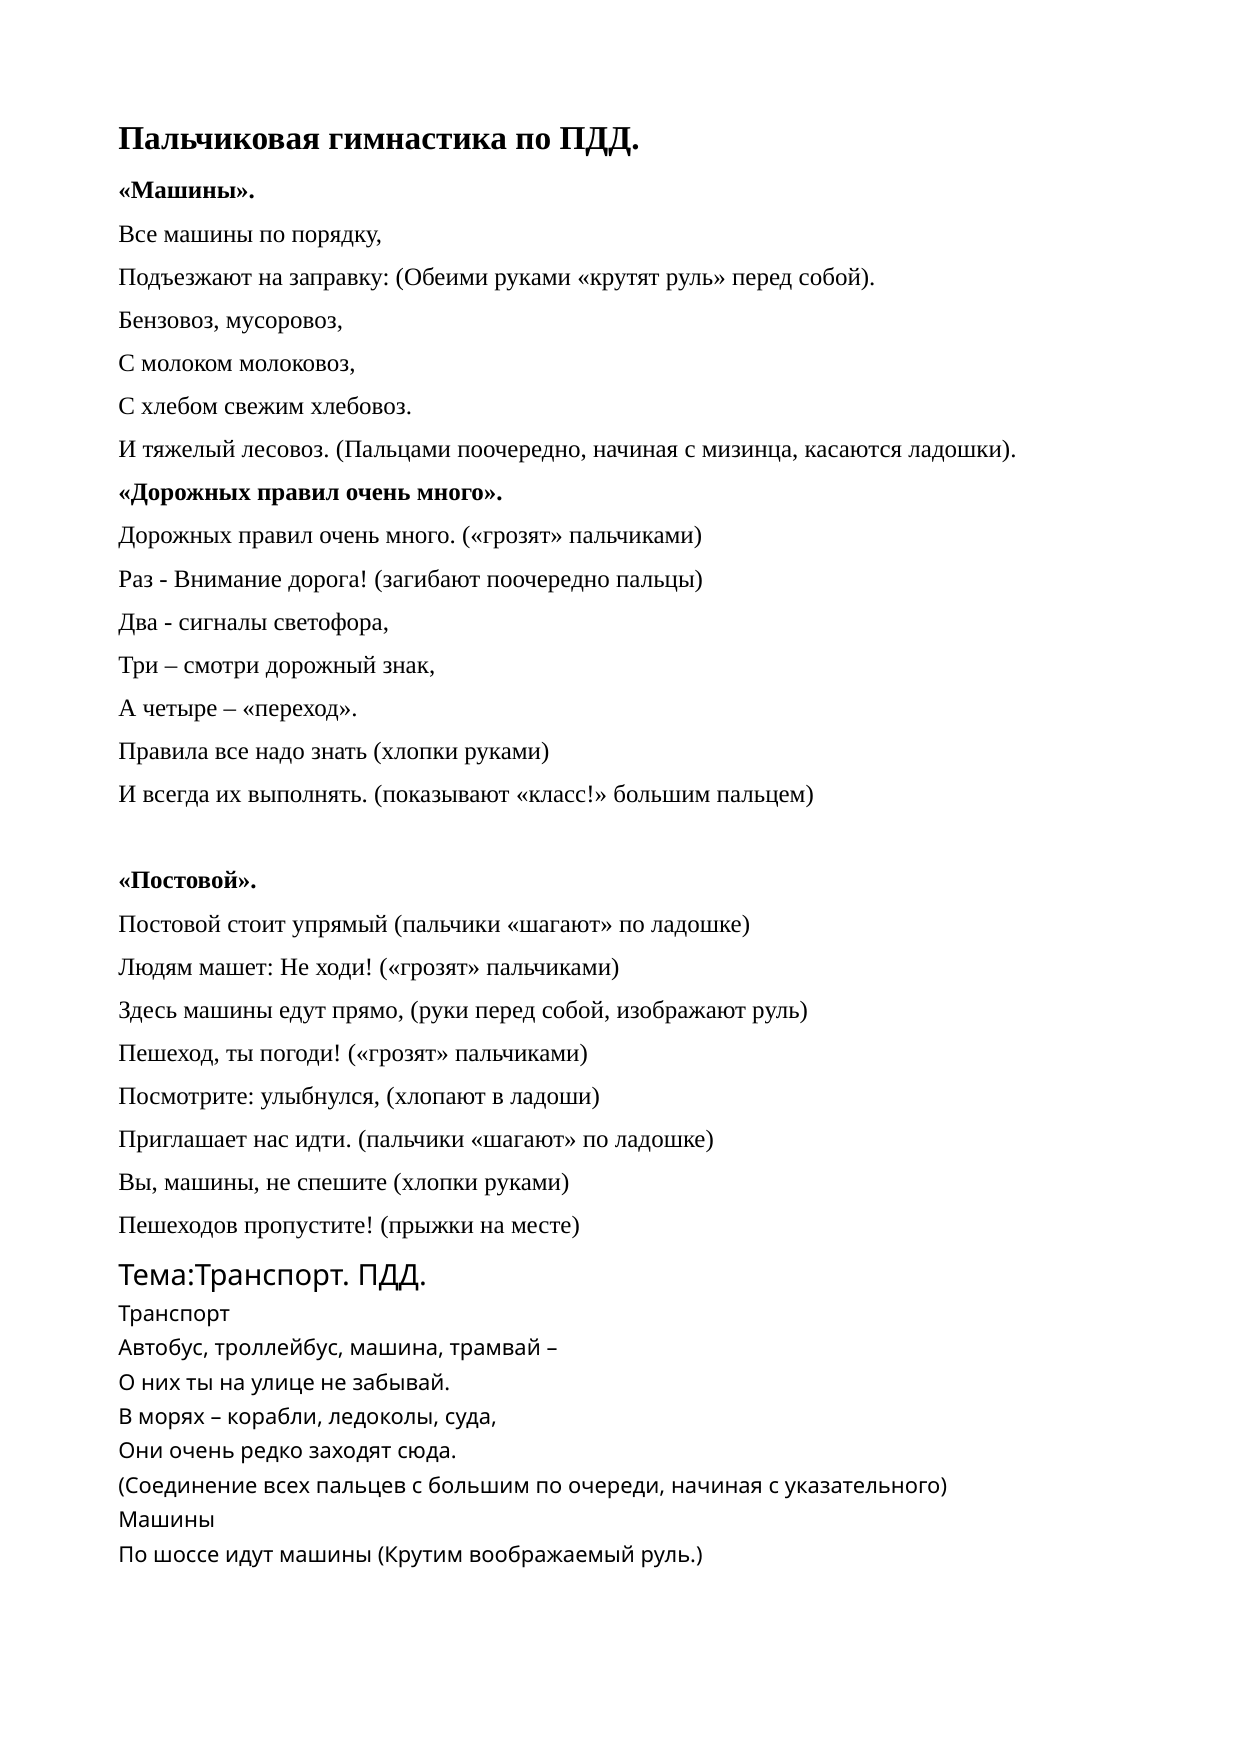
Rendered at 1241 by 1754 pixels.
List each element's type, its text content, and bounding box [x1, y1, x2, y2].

text Транспорт [118, 1293, 1122, 1328]
text Тема:Транспорт. ПДД. [118, 1254, 1122, 1293]
text Автобус, троллейбус, машина, трамвай – [118, 1328, 1122, 1362]
text «Дорожных правил очень много». Дорожных правил очень много. («грозят» пальчиками) Раз - Внимание дорога! (загибают поочередно пальцы) Два - сигналы светофора, Три – смотри дорожный знак, А четыре – «переход». Правила все надо знать (хлопки руками) И всегда их выполнять. (показывают «класс!» большим пальцем) «Постовой». Постовой стоит упрямый (пальчики «шагают» по ладошке) Людям машет: Не ходи! («грозят» пальчиками) Здесь машины едут прямо, (руки перед собой, изображают руль) Пешеход, ты погоди! («грозят» пальчиками) Посмотрите: улыбнулся, (хлопают в ладоши) Приглашает нас идти. (пальчики «шагают» по ладошке) Вы, машины, не спешите (хлопки руками) Пешеходов пропустите! (прыжки на месте) [118, 477, 1122, 1239]
text Пальчиковая гимнастика по ПДД. [118, 118, 1122, 156]
text По шоссе идут машины (Крутим воображаемый руль.) [118, 1534, 1122, 1568]
text Они очень редко заходят сюда. [118, 1431, 1122, 1465]
text «Машины». Все машины по порядку, Подъезжают на заправку: (Обеими руками «крутят руль» перед собой). Бензовоз, мусоровоз, С молоком молоковоз, С хлебом свежим хлебовоз. И тяжелый лесовоз. (Пальцами поочередно, начиная с мизинца, касаются ладошки). [118, 176, 1122, 463]
text Машины [118, 1500, 1122, 1534]
text (Соединение всех пальцев с большим по очереди, начиная с указательного) [118, 1465, 1122, 1500]
text О них ты на улице не забывай. [118, 1362, 1122, 1397]
text В морях – корабли, ледоколы, суда, [118, 1397, 1122, 1431]
